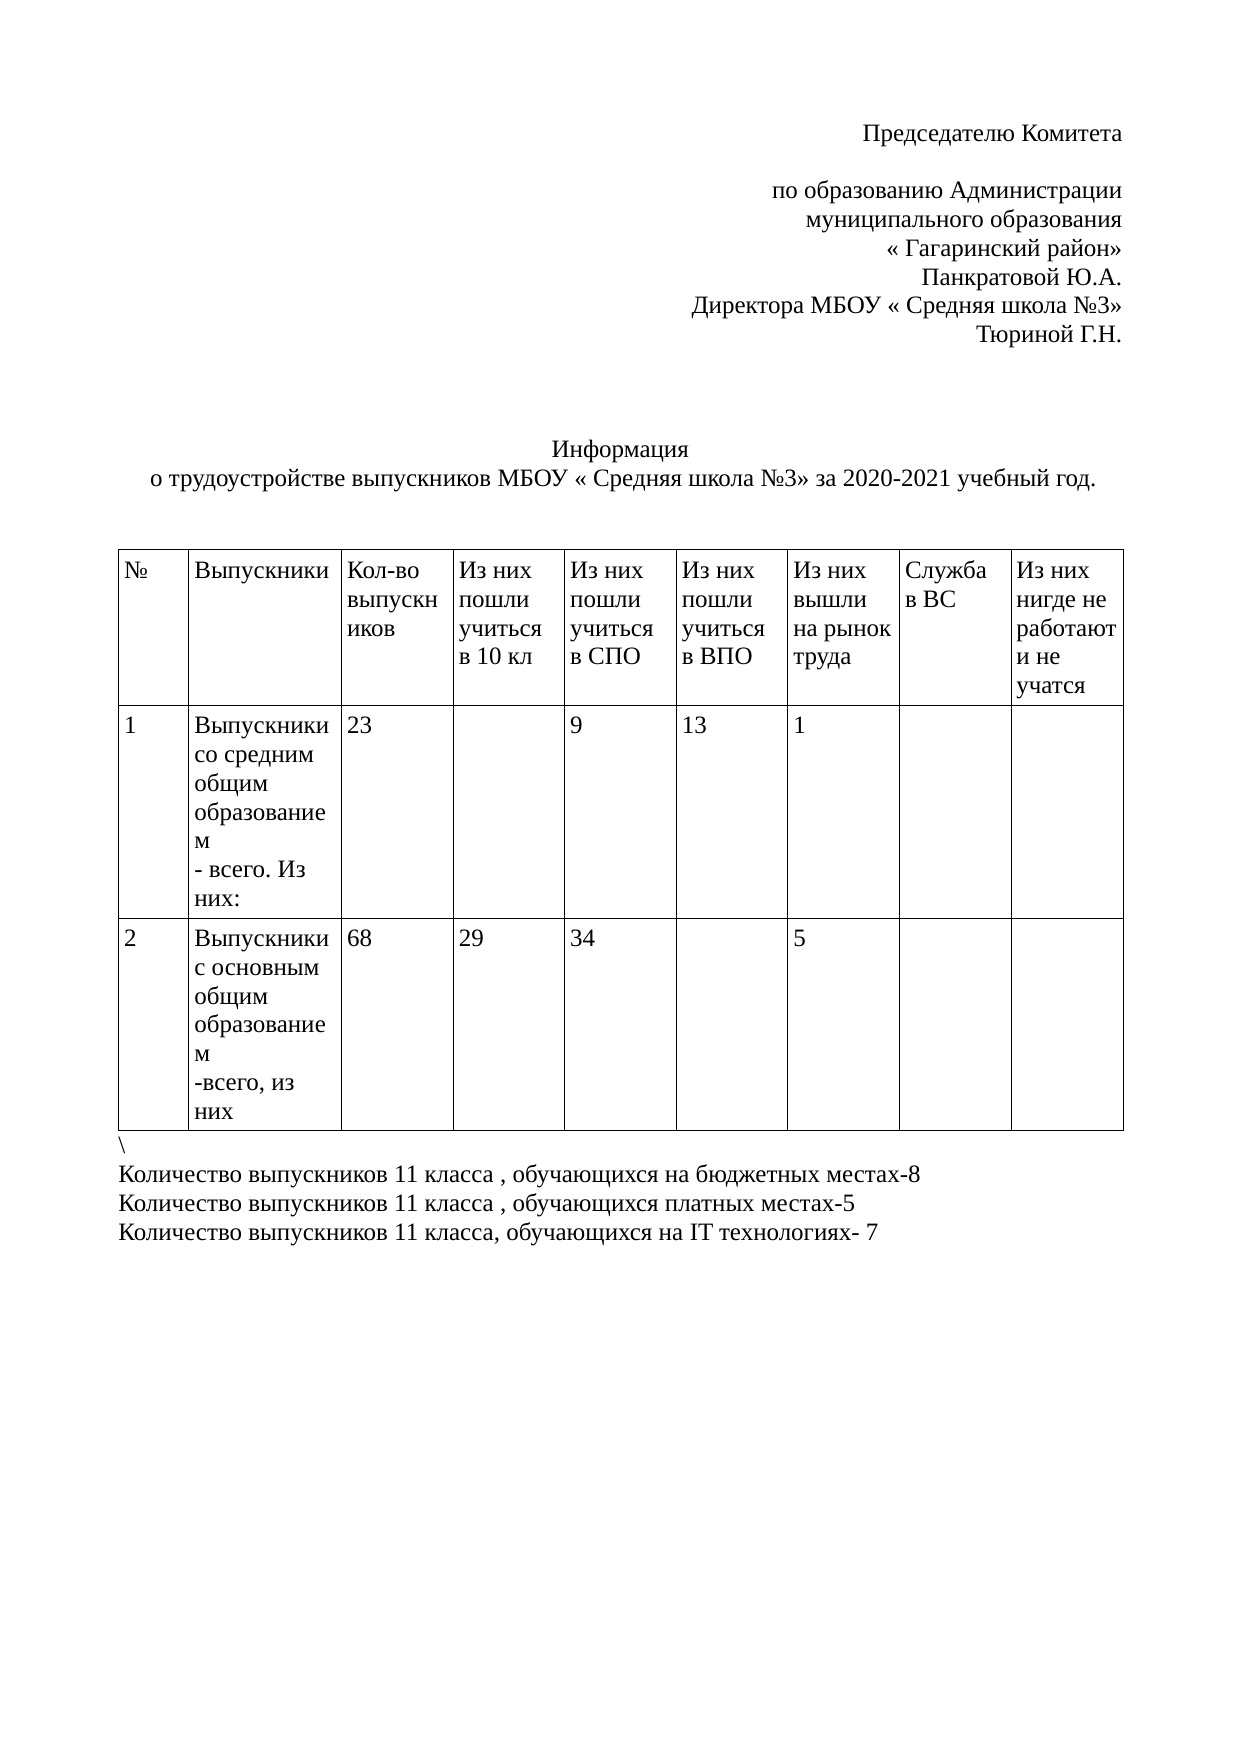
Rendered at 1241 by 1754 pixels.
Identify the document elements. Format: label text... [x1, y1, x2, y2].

table_cell [677, 919, 787, 1130]
table_header Служба в ВС [900, 550, 1011, 705]
table_cell Выпускники с основным общим образованием -всего, из них [189, 919, 341, 1130]
table_cell 9 [565, 706, 676, 917]
text муниципального образования [118, 204, 1122, 233]
text по образованию Администрации [118, 176, 1122, 204]
text Панкратовой Ю.А. [118, 262, 1122, 291]
text Председателю Комитета [118, 118, 1122, 147]
table_cell [1012, 706, 1123, 917]
text \ [118, 1131, 1122, 1159]
table_cell 1 [119, 706, 188, 917]
table_cell 1 [788, 706, 899, 917]
table_cell 68 [342, 919, 453, 1130]
text « Гагаринский район» [118, 233, 1122, 262]
table_cell [900, 919, 1011, 1130]
table_header Из них вышли на рынок труда [788, 550, 899, 705]
table_cell 29 [454, 919, 564, 1130]
text о трудоустройстве выпускников МБОУ « Средняя школа №3» за 2020-2021 учебный год. [118, 463, 1122, 492]
text Директора МБОУ « Средняя школа №3» [118, 291, 1122, 319]
table_cell 5 [788, 919, 899, 1130]
table_header Из них пошли учиться в ВПО [677, 550, 787, 705]
table_header Из них нигде не работают и не учатся [1012, 550, 1123, 705]
text Количество выпускников 11 класса , обучающихся на бюджетных местах-8 [118, 1159, 1122, 1188]
table_header Из них пошли учиться в СПО [565, 550, 676, 705]
table_header Из них пошли учиться в 10 кл [454, 550, 564, 705]
table_header Кол-во выпускников [342, 550, 453, 705]
text Количество выпускников 11 класса, обучающихся на IT технологиях- 7 [118, 1217, 1122, 1245]
table_cell [454, 706, 564, 917]
table_cell 23 [342, 706, 453, 917]
table_cell 2 [119, 919, 188, 1130]
table_header Выпускники [189, 550, 341, 705]
text Количество выпускников 11 класса , обучающихся платных местах-5 [118, 1188, 1122, 1217]
text Информация [118, 434, 1122, 463]
table_header № [119, 550, 188, 705]
table_cell 13 [677, 706, 787, 917]
table_cell Выпускники со средним общим образованием - всего. Из них: [189, 706, 341, 917]
table_cell [1012, 919, 1123, 1130]
table_cell 34 [565, 919, 676, 1130]
text Тюриной Г.Н. [118, 319, 1122, 348]
table_cell [900, 706, 1011, 917]
